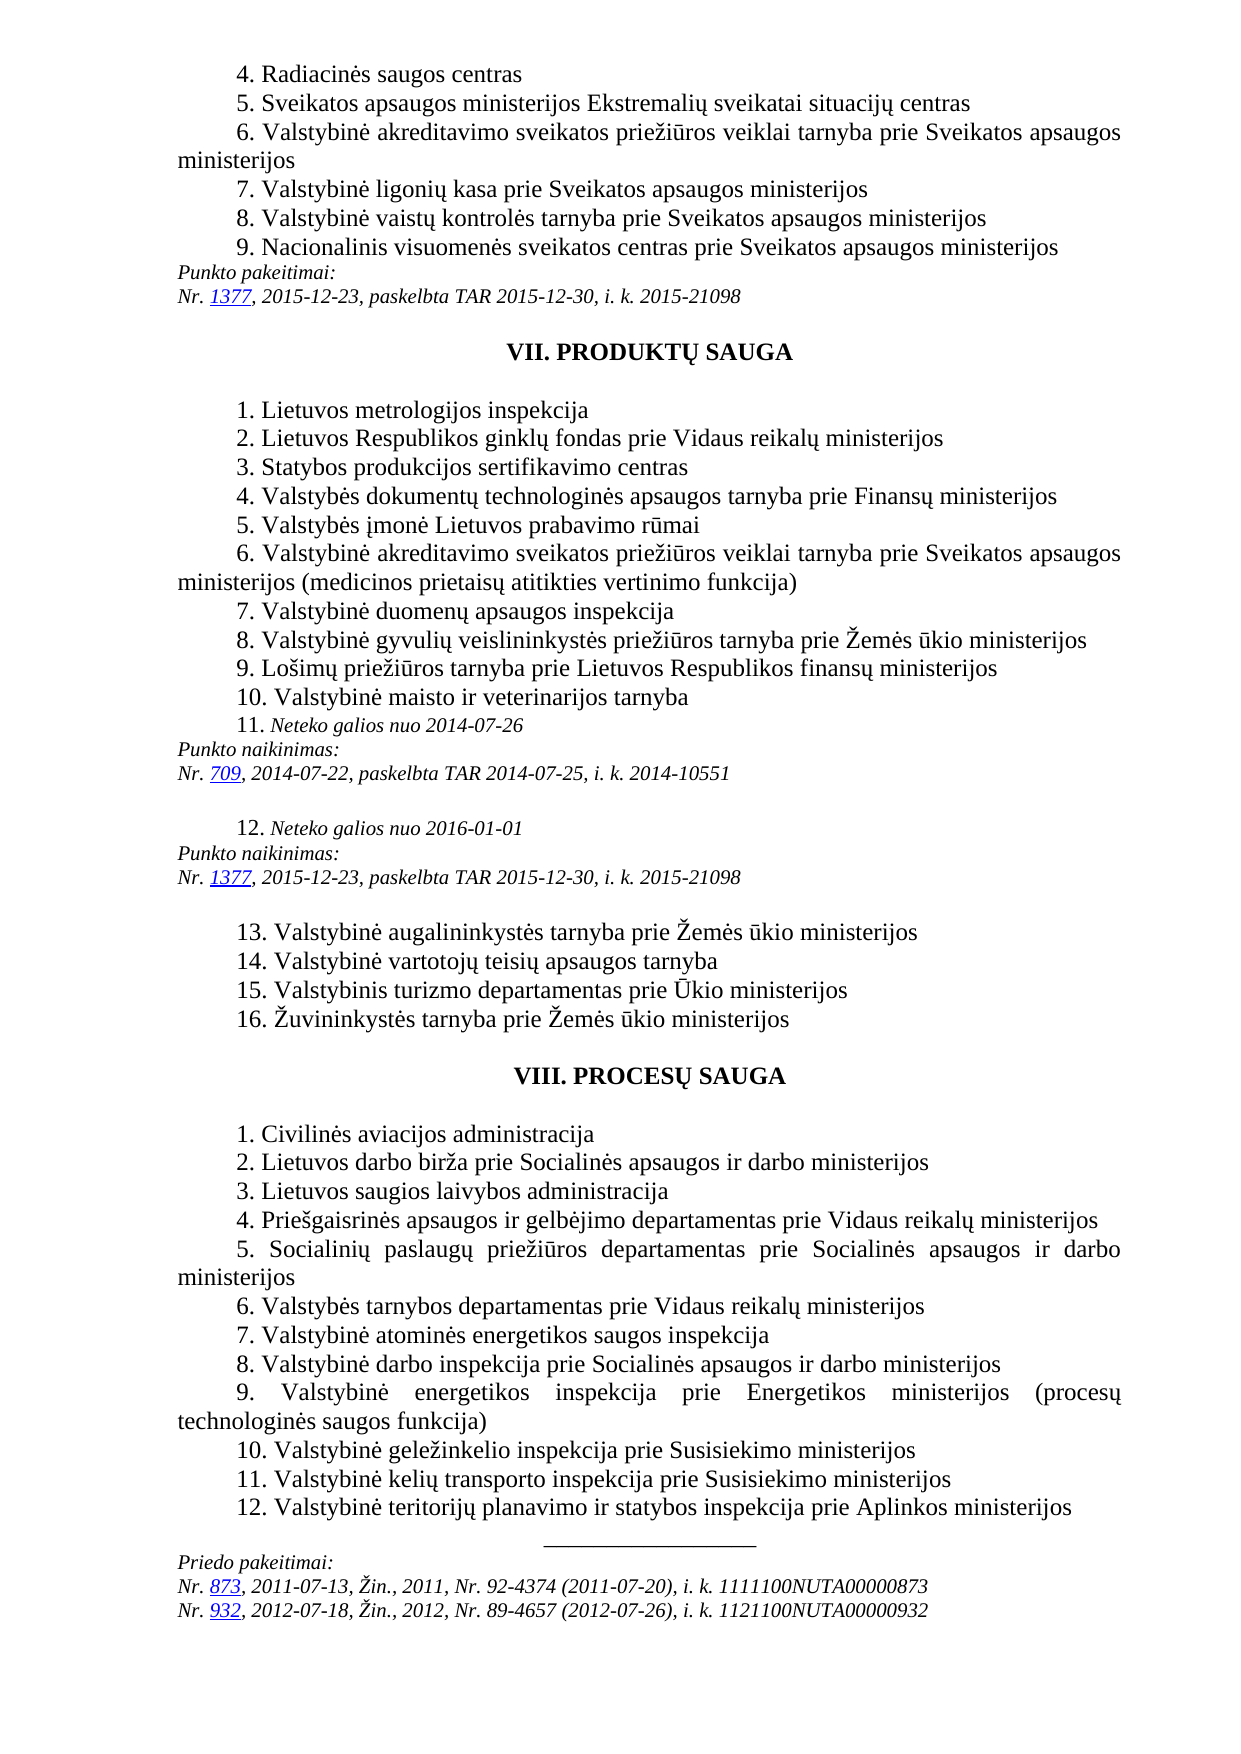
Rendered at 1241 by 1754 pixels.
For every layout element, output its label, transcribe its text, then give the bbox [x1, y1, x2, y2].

text 7. Valstybinė ligonių kasa prie Sveikatos apsaugos ministerijos [177, 174, 1122, 203]
text 13. Valstybinė augalininkystės tarnyba prie Žemės ūkio ministerijos [177, 917, 1122, 946]
text 2. Lietuvos darbo birža prie Socialinės apsaugos ir darbo ministerijos [177, 1147, 1122, 1176]
text 9. Nacionalinis visuomenės sveikatos centras prie Sveikatos apsaugos ministerijos [177, 232, 1122, 260]
text 14. Valstybinė vartotojų teisių apsaugos tarnyba [177, 946, 1122, 975]
text Punkto naikinimas: [177, 737, 1122, 761]
text 4. Radiacinės saugos centras [177, 59, 1122, 88]
text VIII. Procesų sauga [177, 1061, 1122, 1090]
text 15. Valstybinis turizmo departamentas prie Ūkio ministerijos [177, 975, 1122, 1004]
text 11. Neteko galios nuo 2014-07-26 [177, 711, 1122, 737]
text Punkto naikinimas: [177, 841, 1122, 864]
text 12. Valstybinė teritorijų planavimo ir statybos inspekcija prie Aplinkos ministerijos [177, 1492, 1122, 1521]
text 3. Lietuvos saugios laivybos administracija [177, 1176, 1122, 1205]
text 8. Valstybinė vaistų kontrolės tarnyba prie Sveikatos apsaugos ministerijos [177, 203, 1122, 232]
text Nr. 873, 2011-07-13, Žin., 2011, Nr. 92-4374 (2011-07-20), i. k. 1111100NUTA00000873 [177, 1574, 1122, 1598]
text Nr. 1377, 2015-12-23, paskelbta TAR 2015-12-30, i. k. 2015-21098 [177, 284, 1122, 308]
text 4. Priešgaisrinės apsaugos ir gelbėjimo departamentas prie Vidaus reikalų ministerijos [177, 1205, 1122, 1234]
text VII. Produktų sauga [177, 337, 1122, 366]
text 3. Statybos produkcijos sertifikavimo centras [177, 452, 1122, 481]
text Nr. 932, 2012-07-18, Žin., 2012, Nr. 89-4657 (2012-07-26), i. k. 1121100NUTA00000932 [177, 1598, 1122, 1622]
text Priedo pakeitimai: [177, 1550, 1122, 1574]
text 6. Valstybės tarnybos departamentas prie Vidaus reikalų ministerijos [177, 1291, 1122, 1320]
text 8. Valstybinė gyvulių veislininkystės priežiūros tarnyba prie Žemės ūkio ministerijos [177, 625, 1122, 653]
text 6. Valstybinė akreditavimo sveikatos priežiūros veiklai tarnyba prie Sveikatos apsaugos ministerijos (medicinos prietaisų atitikties vertinimo funkcija) [177, 538, 1122, 596]
text 9. Valstybinė energetikos inspekcija prie Energetikos ministerijos (procesų technologinės saugos funkcija) [177, 1377, 1122, 1435]
text 5. Sveikatos apsaugos ministerijos Ekstremalių sveikatai situacijų centras [177, 88, 1122, 117]
text Nr. 1377, 2015-12-23, paskelbta TAR 2015-12-30, i. k. 2015-21098 [177, 864, 1122, 889]
text Nr. 709, 2014-07-22, paskelbta TAR 2014-07-25, i. k. 2014-10551 [177, 761, 1122, 785]
text 1. Lietuvos metrologijos inspekcija [177, 395, 1122, 423]
text 6. Valstybinė akreditavimo sveikatos priežiūros veiklai tarnyba prie Sveikatos apsaugos ministerijos [177, 117, 1122, 174]
text 16. Žuvininkystės tarnyba prie Žemės ūkio ministerijos [177, 1004, 1122, 1032]
text 4. Valstybės dokumentų technologinės apsaugos tarnyba prie Finansų ministerijos [177, 481, 1122, 510]
text 5. Valstybės įmonė Lietuvos prabavimo rūmai [177, 510, 1122, 538]
text Punkto pakeitimai: [177, 260, 1122, 284]
text 7. Valstybinė duomenų apsaugos inspekcija [177, 596, 1122, 625]
text 2. Lietuvos Respublikos ginklų fondas prie Vidaus reikalų ministerijos [177, 423, 1122, 452]
text 7. Valstybinė atominės energetikos saugos inspekcija [177, 1320, 1122, 1349]
text _________________ [177, 1521, 1122, 1550]
text 10. Valstybinė geležinkelio inspekcija prie Susisiekimo ministerijos [177, 1435, 1122, 1464]
text 11. Valstybinė kelių transporto inspekcija prie Susisiekimo ministerijos [177, 1464, 1122, 1492]
text 1. Civilinės aviacijos administracija [177, 1119, 1122, 1147]
text 10. Valstybinė maisto ir veterinarijos tarnyba [177, 682, 1122, 711]
text 8. Valstybinė darbo inspekcija prie Socialinės apsaugos ir darbo ministerijos [177, 1349, 1122, 1377]
text 12. Neteko galios nuo 2016-01-01 [177, 814, 1122, 841]
text 5. Socialinių paslaugų priežiūros departamentas prie Socialinės apsaugos ir darbo ministerijos [177, 1234, 1122, 1291]
text 9. Lošimų priežiūros tarnyba prie Lietuvos Respublikos finansų ministerijos [177, 653, 1122, 682]
